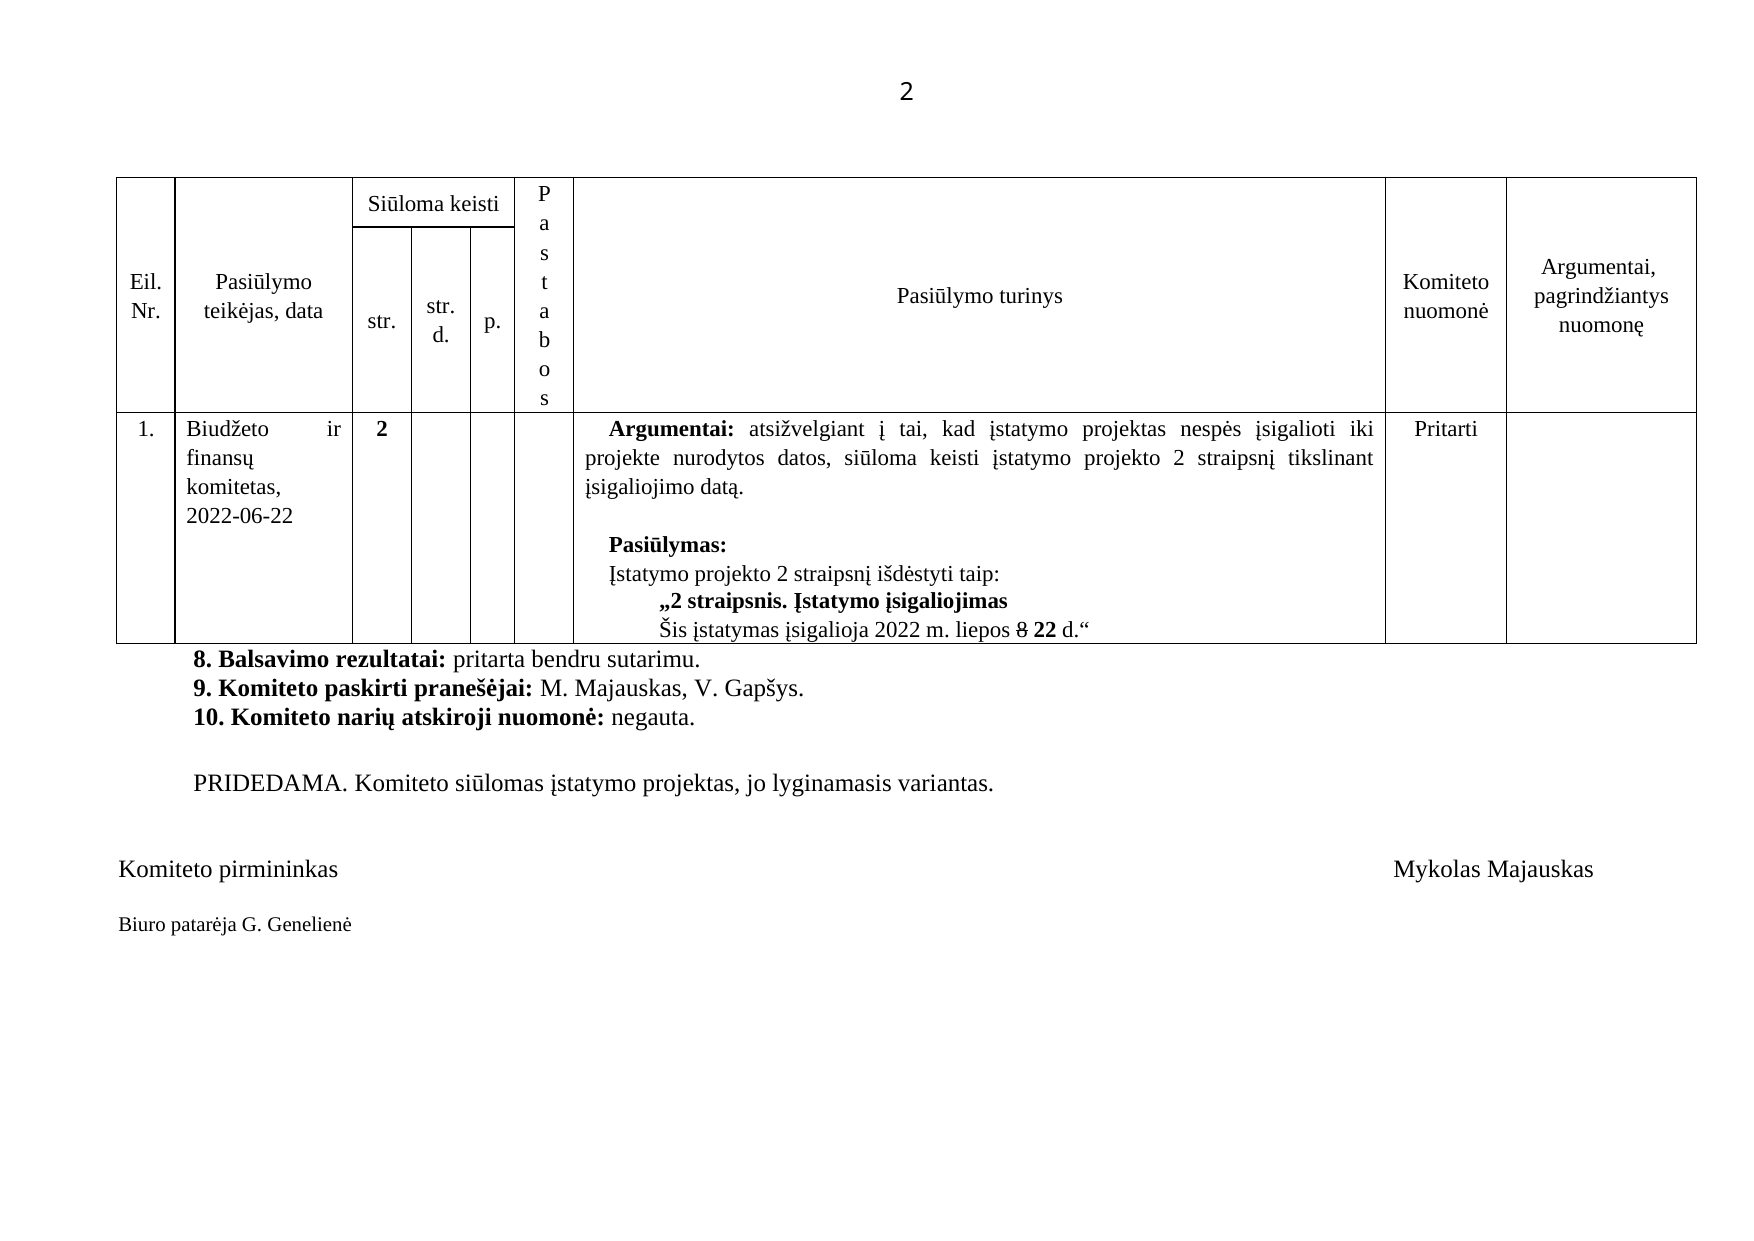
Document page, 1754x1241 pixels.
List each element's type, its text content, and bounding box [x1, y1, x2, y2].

text PRIDEDAMA. Komiteto siūlomas įstatymo projektas, jo lyginamasis variantas. [118, 768, 1695, 796]
table_cell [471, 413, 514, 643]
table_cell p. [471, 228, 514, 412]
text 8. Balsavimo rezultatai: pritarta bendru sutarimu. [118, 644, 1695, 673]
table_header Eil. Nr. [117, 178, 174, 412]
table_cell [515, 413, 573, 643]
table_header Pasiūlymo teikėjas, data [176, 178, 352, 412]
table_header Komiteto nuomonė [1386, 178, 1506, 412]
table_cell Biudžeto ir finansų komitetas, 2022-06-22 [176, 413, 352, 643]
table_cell 1. [117, 413, 174, 643]
table_header Pastabos [515, 178, 573, 412]
table_cell Argumentai: atsižvelgiant į tai, kad įstatymo projektas nespės įsigalioti iki projekte nurodytos datos, siūloma keisti įstatymo projekto 2 straipsnį tikslinant įsigaliojimo datą. Pasiūlymas: Įstatymo projekto 2 straipsnį išdėstyti taip: „2 straipsnis. Įstatymo įsigaliojimas Šis įstatymas įsigalioja 2022 m. liepos 8 22 d.“ [574, 413, 1385, 643]
table_cell [1507, 413, 1696, 643]
table_header Argumentai, pagrindžiantys nuomonę [1507, 178, 1696, 412]
table_cell 2 [353, 413, 411, 643]
text Biuro patarėja G. Genelienė [118, 911, 1695, 936]
text Komiteto pirmininkas Mykolas Majauskas [118, 854, 1695, 883]
text 9. Komiteto paskirti pranešėjai: M. Majauskas, V. Gapšys. [118, 673, 1695, 702]
table_cell str. [353, 228, 411, 412]
table_cell Pritarti [1386, 413, 1506, 643]
table_header Pasiūlymo turinys [574, 178, 1385, 412]
text 10. Komiteto narių atskiroji nuomonė: negauta. [118, 702, 1695, 732]
table_cell [412, 413, 470, 643]
table_header Siūloma keisti [353, 178, 514, 226]
table_cell str. d. [412, 228, 470, 412]
